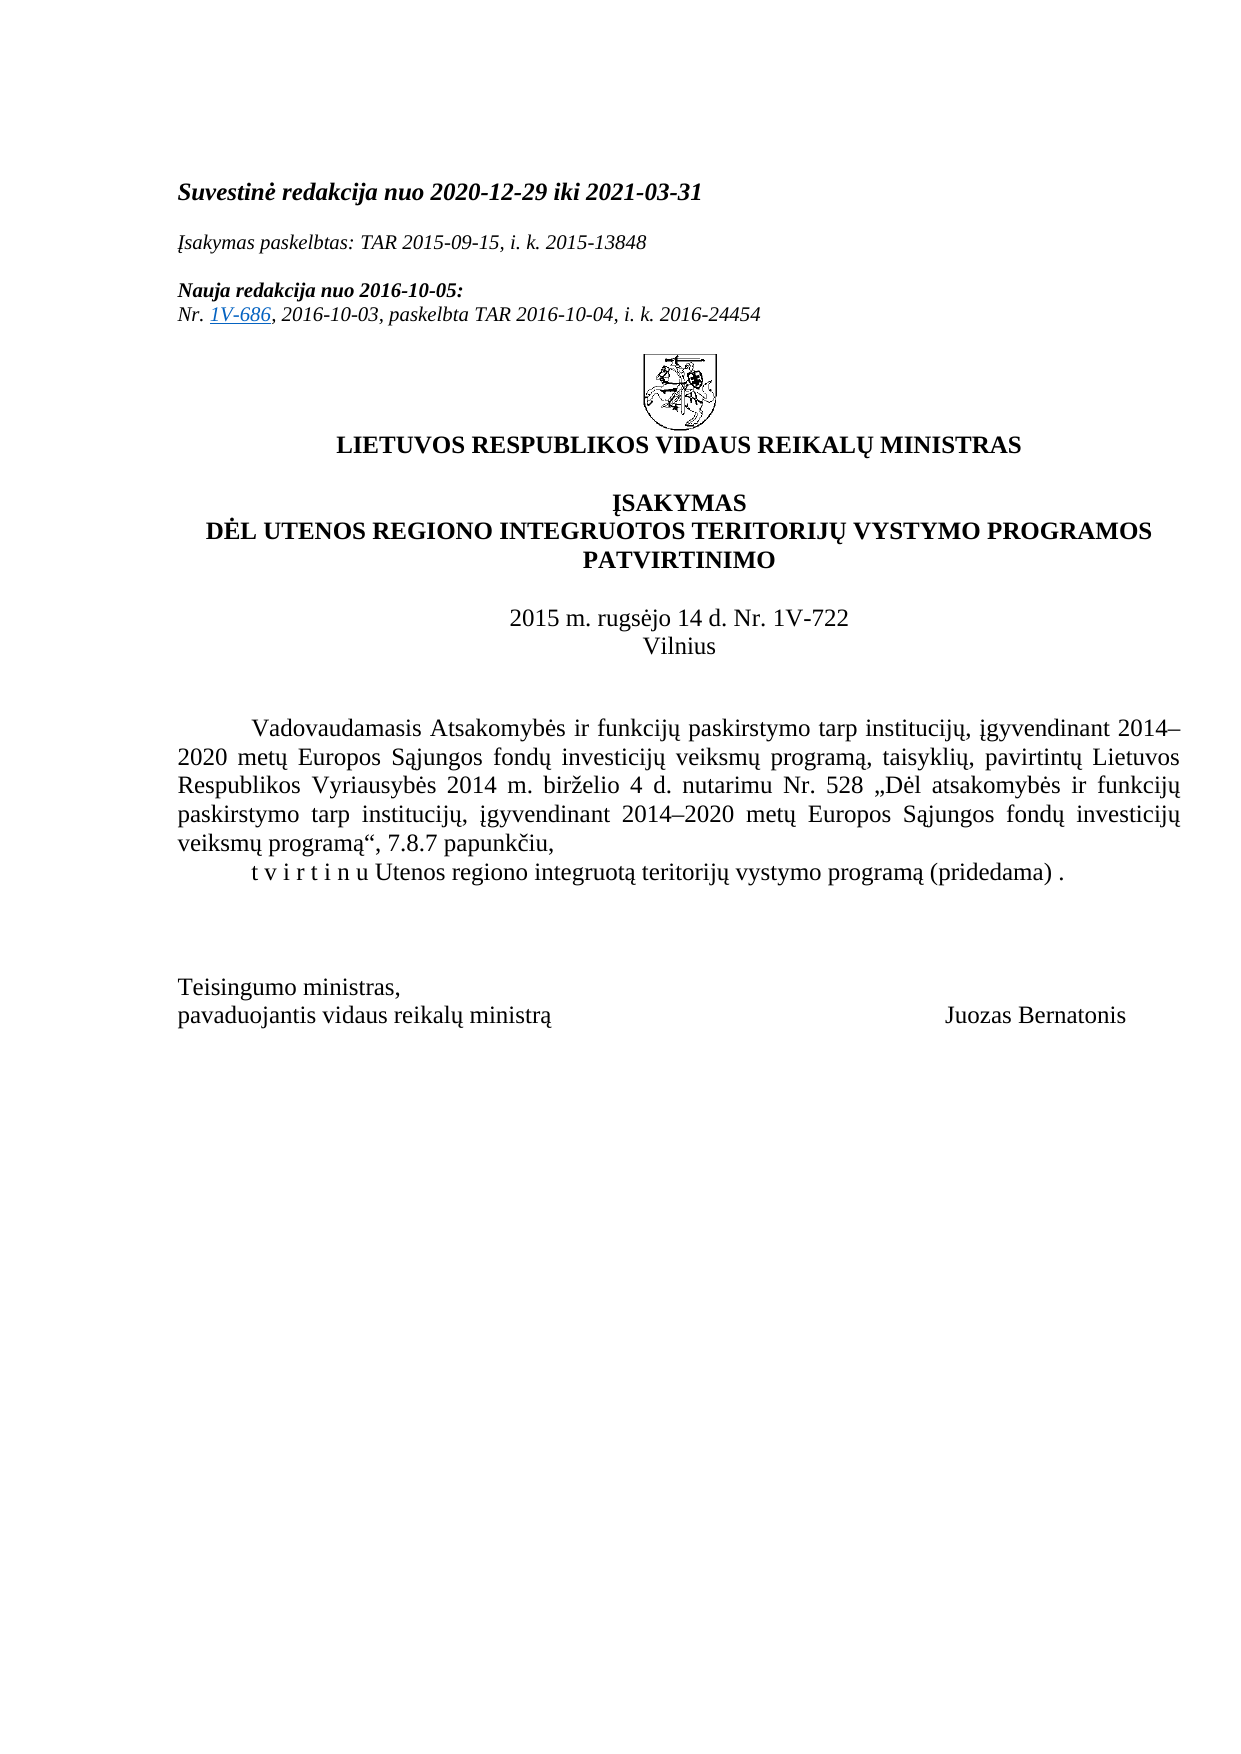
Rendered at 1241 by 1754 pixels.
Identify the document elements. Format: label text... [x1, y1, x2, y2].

text Nauja redakcija nuo 2016-10-05: [177, 278, 1181, 302]
text Vadovaudamasis Atsakomybės ir funkcijų paskirstymo tarp institucijų, įgyvendinant 2014–2020 metų Europos Sąjungos fondų investicijų veiksmų programą, taisyklių, pavirtintų Lietuvos Respublikos Vyriausybės 2014 m. birželio 4 d. nutarimu Nr. 528 „Dėl atsakomybės ir funkcijų paskirstymo tarp institucijų, įgyvendinant 2014–2020 metų Europos Sąjungos fondų investicijų veiksmų programą“, 7.8.7 papunkčiu, [177, 713, 1181, 857]
text Suvestinė redakcija nuo 2020-12-29 iki 2021-03-31 [177, 177, 1181, 206]
text LIETUVOS RESPUBLIKOS VIDAUS REIKALŲ MINISTRAS [177, 430, 1181, 459]
text t v i r t i n u Utenos regiono integruotą teritorijų vystymo programą (pridedama) . [177, 857, 1181, 885]
text 2015 m. rugsėjo 14 d. Nr. 1V-722 [177, 603, 1181, 631]
text Vilnius [177, 631, 1181, 660]
text pavaduojantis vidaus reikalų ministrą Juozas Bernatonis [177, 1000, 1181, 1029]
text Nr. 1V-686, 2016-10-03, paskelbta TAR 2016-10-04, i. k. 2016-24454 [177, 302, 1181, 326]
text DĖL UTENOS REGIONO INTEGRUOTOS TERITORIJŲ VYSTYMO PROGRAMOS PATVIRTINIMO [177, 516, 1181, 574]
text ĮSAKYMAS [177, 488, 1181, 516]
text Įsakymas paskelbtas: TAR 2015-09-15, i. k. 2015-13848 [177, 230, 1181, 254]
text Teisingumo ministras, [177, 972, 1181, 1000]
